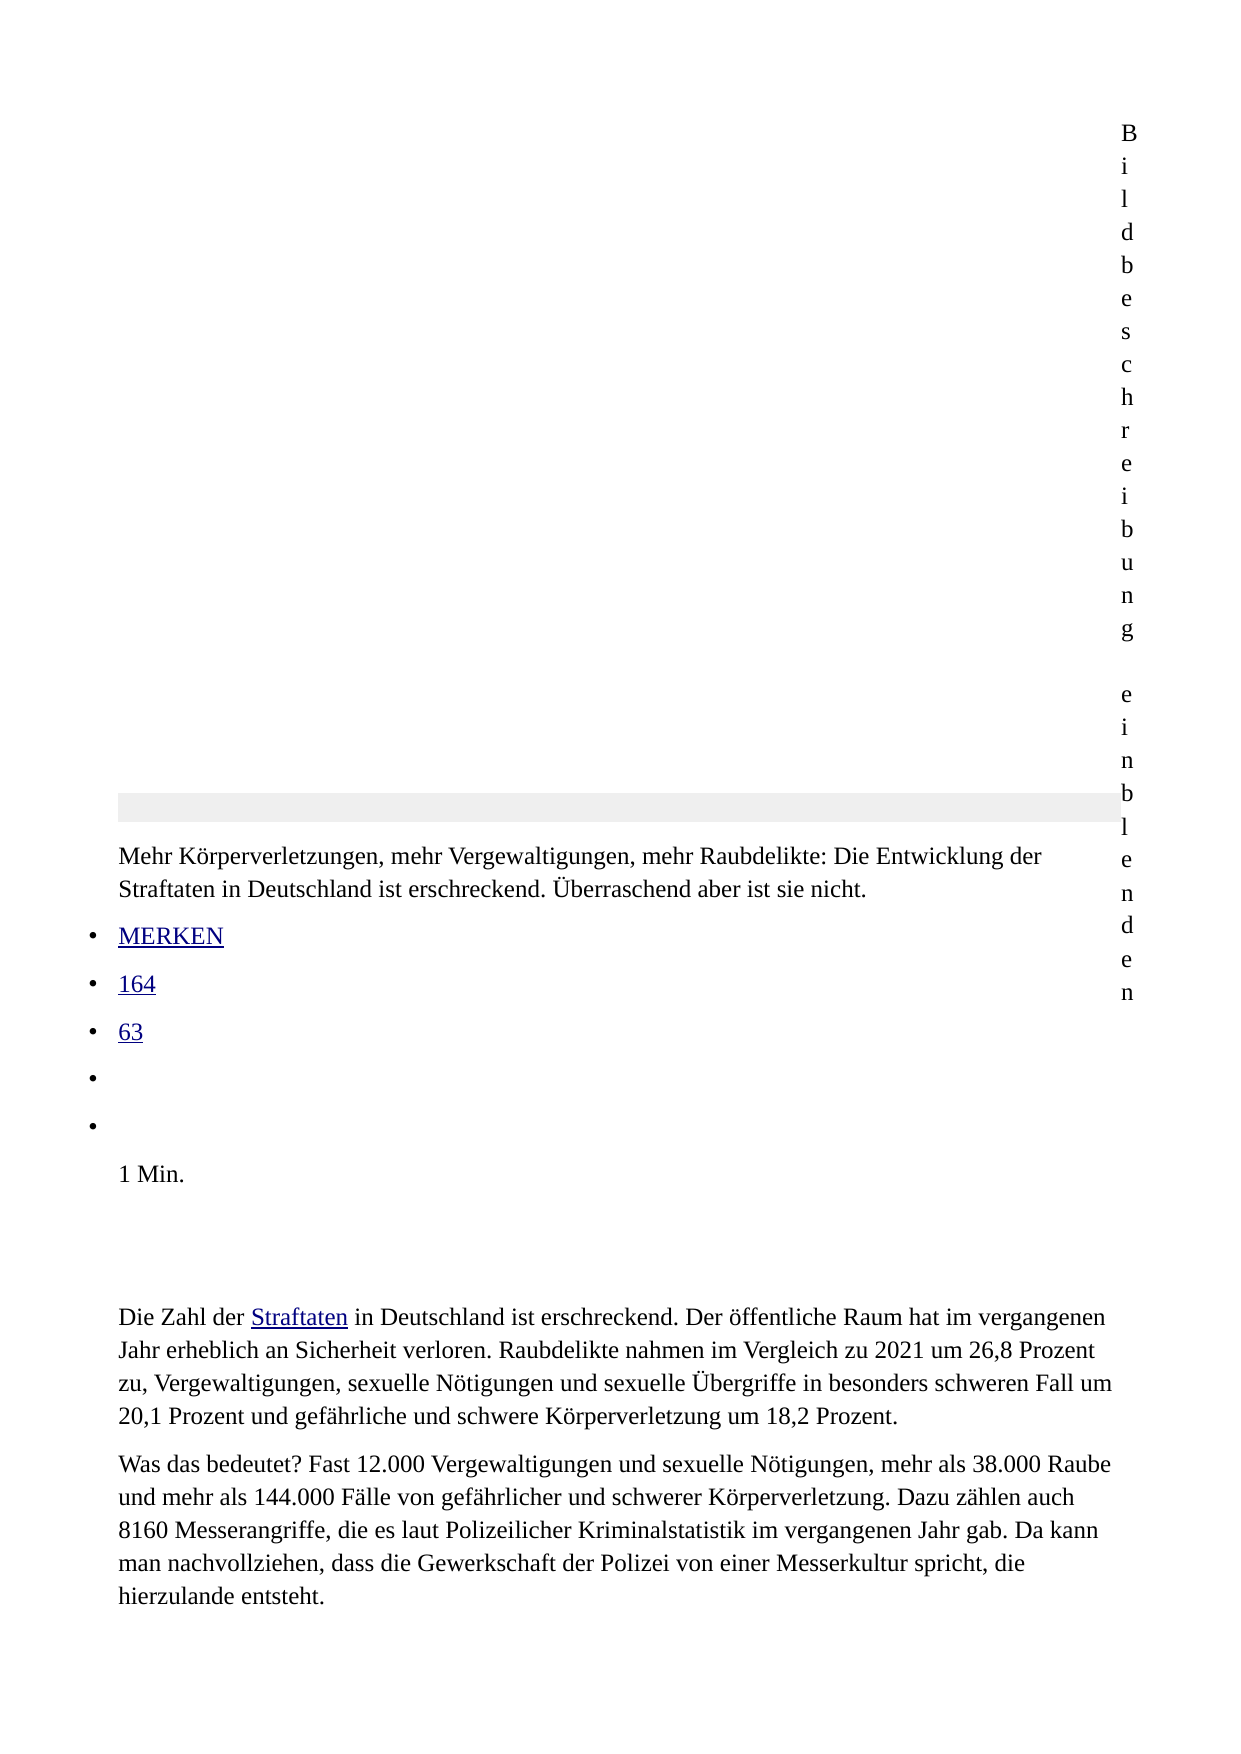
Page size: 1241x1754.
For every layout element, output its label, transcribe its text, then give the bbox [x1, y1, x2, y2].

list MERKEN [118, 921, 1121, 950]
text Die Zahl der Straftaten in Deutschland ist erschreckend. Der öffentliche Raum hat im vergangenen Jahr erheblich an Sicherheit verloren. Raubdelikte nahmen im Vergleich zu 2021 um 26,8 Prozent zu, Vergewaltigungen, sexuelle Nötigungen und sexuelle Übergriffe in besonders schweren Fall um 20,1 Prozent und gefährliche und schwere Körperverletzung um 18,2 Prozent. [118, 1302, 1122, 1430]
text 1 Min. [118, 1159, 1122, 1188]
text Was das bedeutet? Fast 12.000 Vergewaltigungen und sexuelle Nötigungen, mehr als 38.000 Raube und mehr als 144.000 Fälle von gefährlicher und schwerer Körperverletzung. Dazu zählen auch 8160 Messerangriffe, die es laut Polizeilicher Kriminalstatistik im vergangenen Jahr gab. Da kann man nachvollziehen, dass die Gewerkschaft der Polizei von einer Messerkultur spricht, die hierzulande entsteht. [118, 1449, 1122, 1610]
list 63 [118, 1017, 1122, 1045]
text Mehr Körperverletzungen, mehr Vergewaltigungen, mehr Raubdelikte: Die Entwicklung der Straftaten in Deutschland ist erschreckend. Überraschend aber ist sie nicht. [118, 841, 1121, 902]
list 164 [118, 969, 1121, 998]
